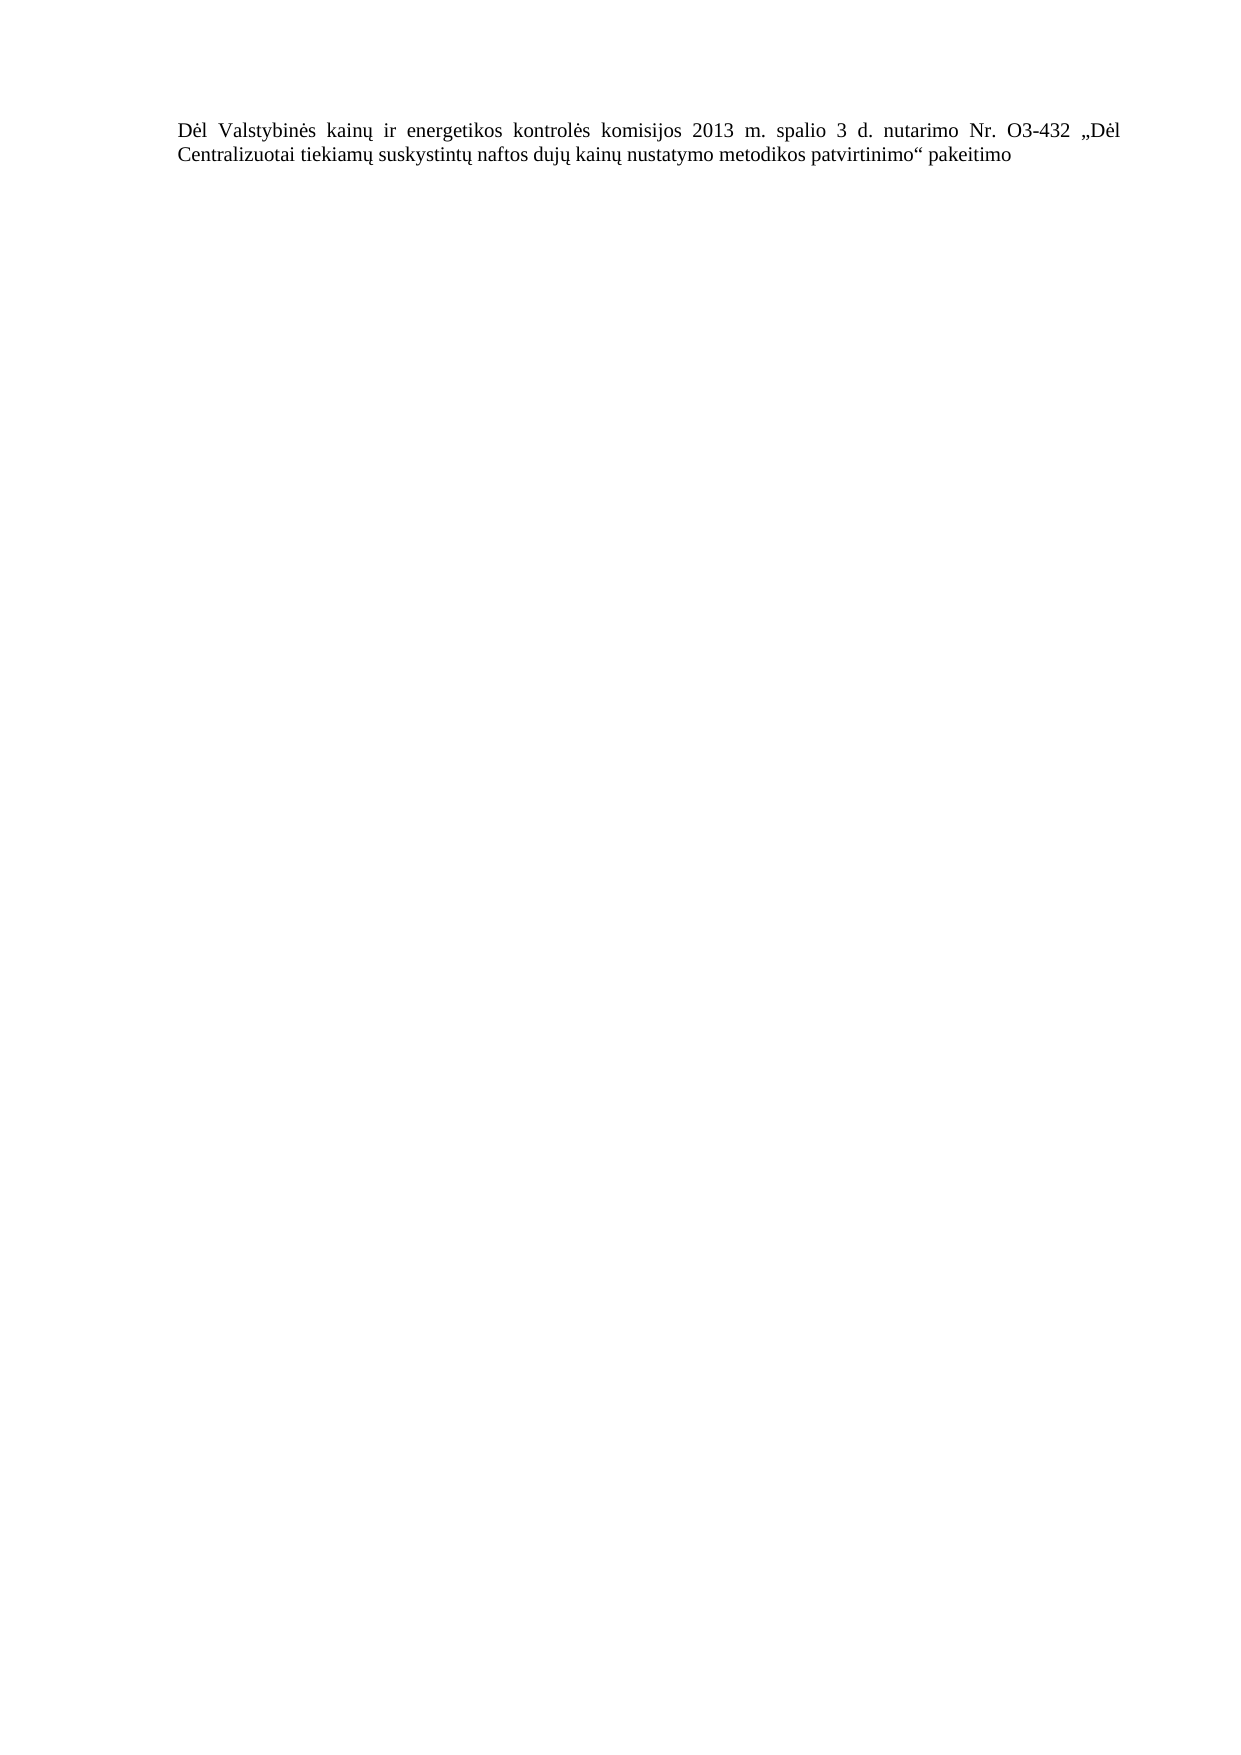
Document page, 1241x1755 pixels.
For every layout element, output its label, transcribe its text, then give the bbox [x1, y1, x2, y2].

text Dėl Valstybinės kainų ir energetikos kontrolės komisijos 2013 m. spalio 3 d. nutarimo Nr. O3-432 „Dėl Centralizuotai tiekiamų suskystintų naftos dujų kainų nustatymo metodikos patvirtinimo“ pakeitimo [177, 118, 1122, 166]
